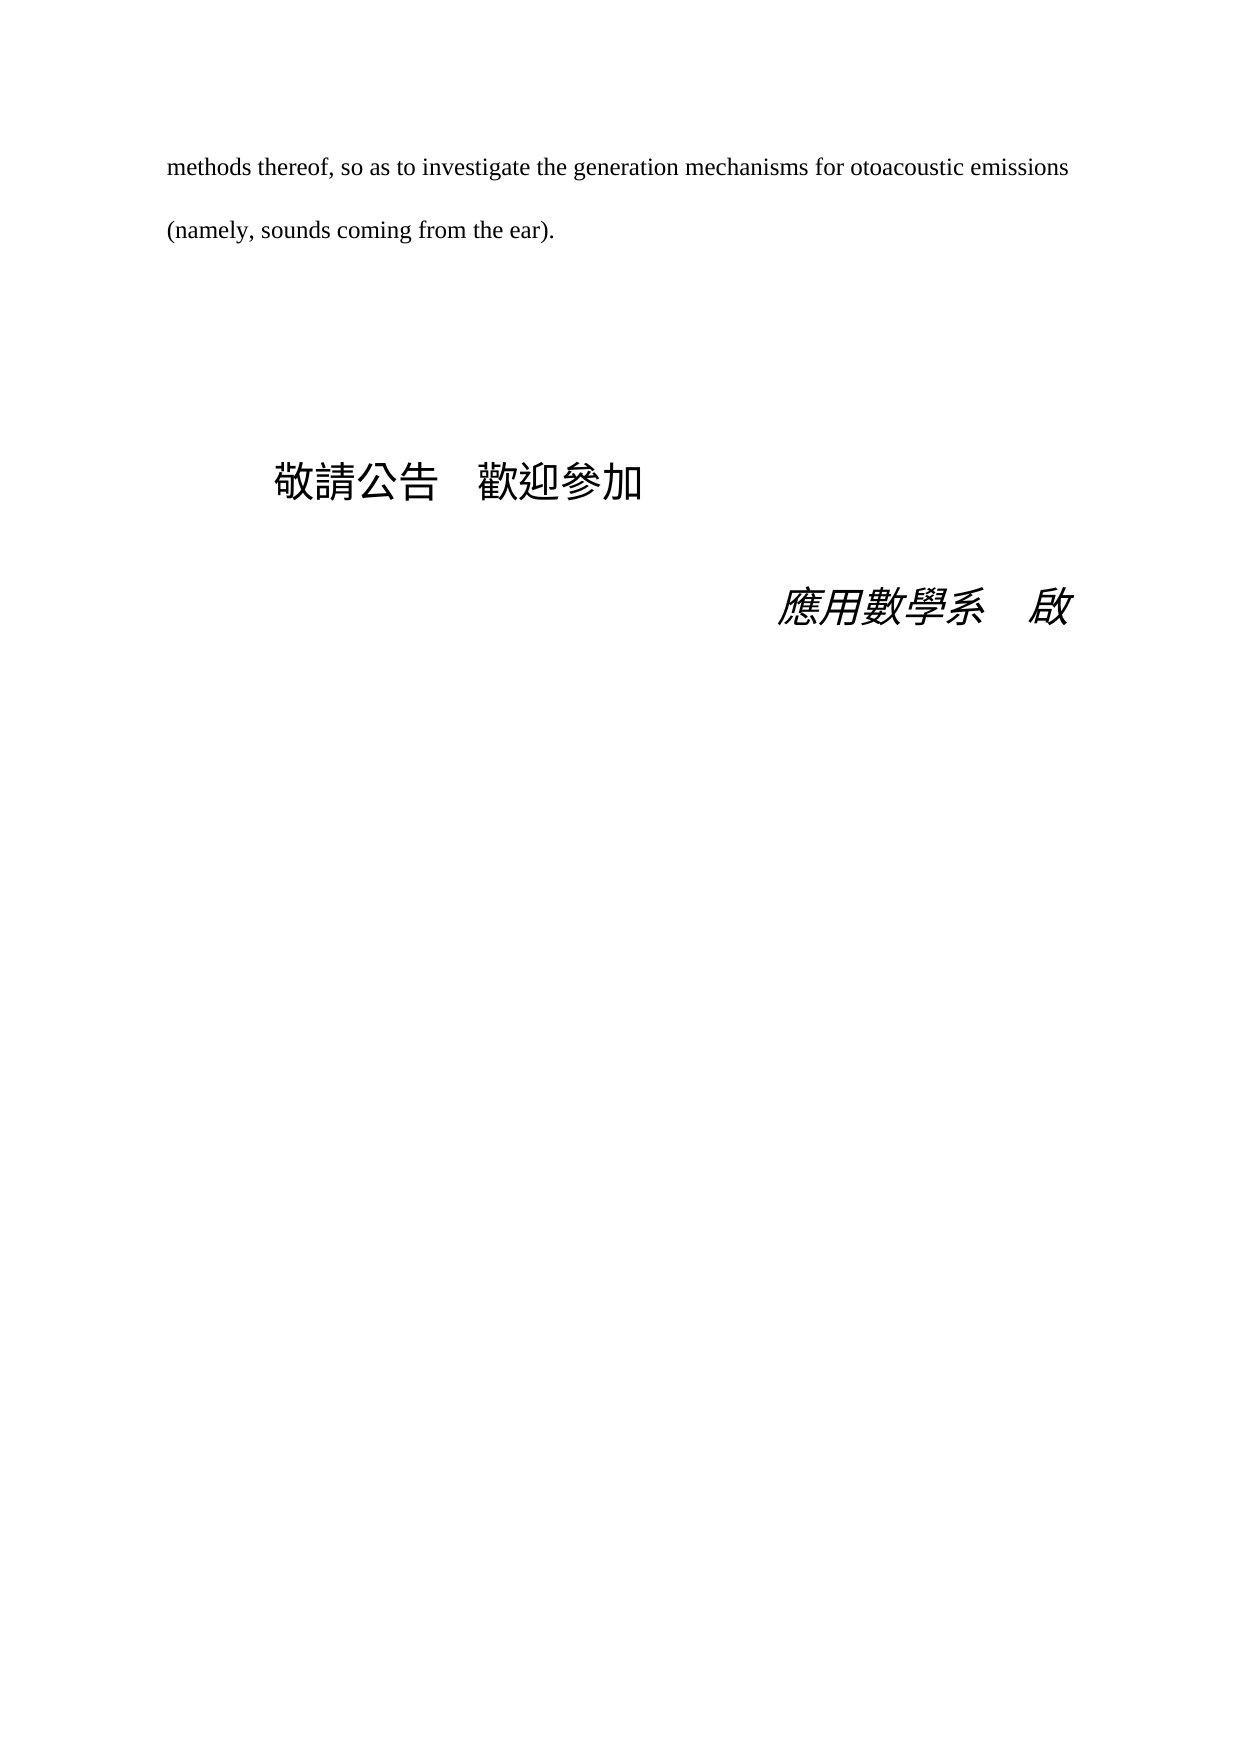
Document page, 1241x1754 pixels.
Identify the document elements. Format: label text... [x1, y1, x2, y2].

text methods thereof, so as to investigate the generation mechanisms for otoacoustic emissions (namely, sounds coming from the ear). [167, 125, 1073, 250]
text 應用數學系 啟 [167, 562, 1073, 625]
text 敬請公告 歡迎參加 [217, 437, 1073, 500]
